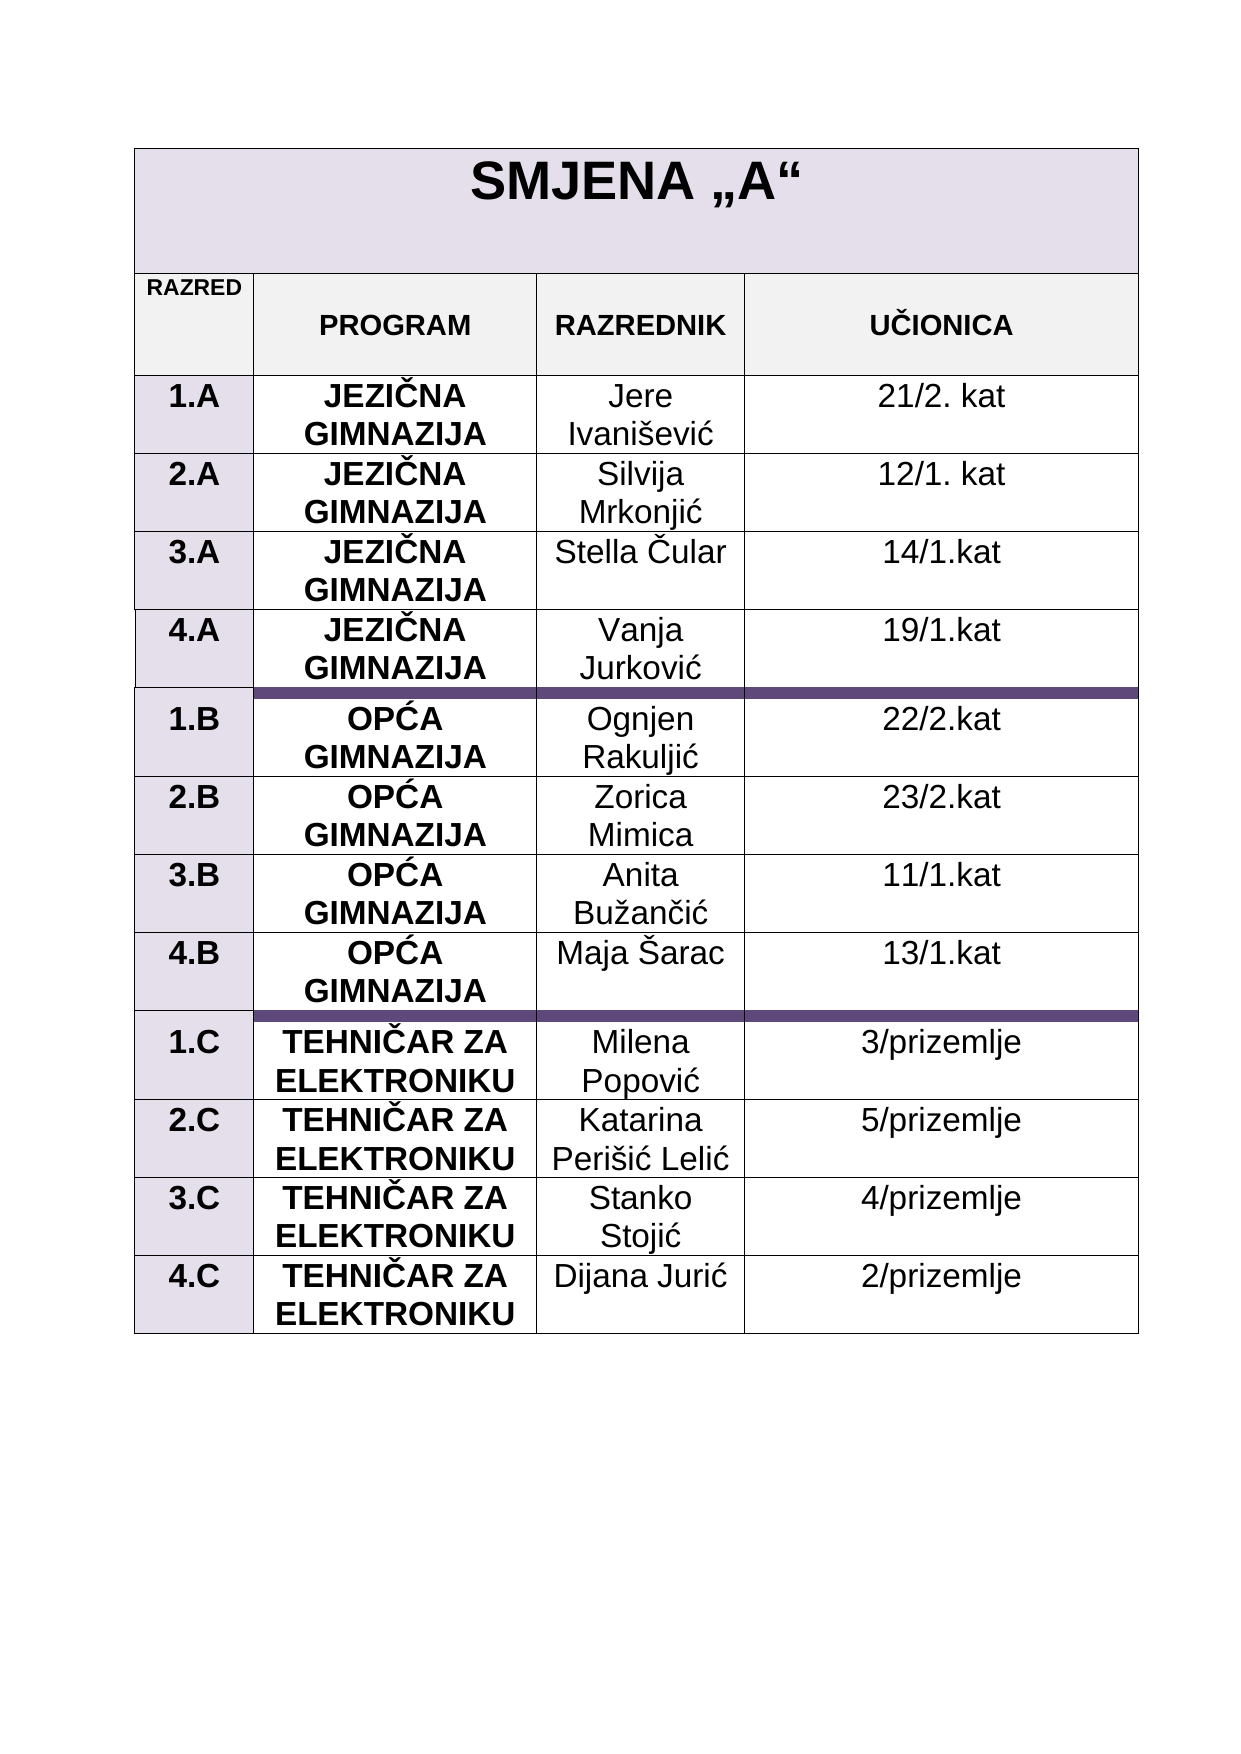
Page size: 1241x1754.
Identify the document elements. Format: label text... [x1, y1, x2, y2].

table_cell TEHNIČAR ZA ELEKTRONIKU [254, 1256, 536, 1333]
table_cell Stella Čular [537, 532, 744, 609]
table_cell OPĆA GIMNAZIJA [254, 933, 536, 1010]
table_cell Anita Bužančić [537, 855, 744, 932]
table_cell JEZIČNA GIMNAZIJA [254, 610, 536, 687]
table_cell 3.C [135, 1178, 253, 1255]
table_cell JEZIČNA GIMNAZIJA [254, 532, 536, 609]
table_cell Jere Ivanišević [537, 376, 744, 453]
table_cell Stanko Stojić [537, 1178, 744, 1255]
table_cell JEZIČNA GIMNAZIJA [254, 454, 536, 531]
table_cell Vanja Jurković [537, 610, 744, 687]
table_cell 1.A [135, 376, 253, 453]
table_cell 23/2.kat [745, 777, 1138, 854]
table_cell 3.A [135, 532, 253, 609]
table_cell 2.B [135, 777, 253, 854]
table_cell Milena Popović [537, 1022, 744, 1099]
table_cell OPĆA GIMNAZIJA [254, 699, 536, 776]
table_cell Dijana Jurić [537, 1256, 744, 1333]
table_cell 4.C [135, 1256, 253, 1333]
table_cell 4.A [136, 610, 253, 687]
table_cell 4/prizemlje [745, 1178, 1138, 1255]
table_cell 1.B [135, 688, 253, 776]
table_cell 22/2.kat [745, 699, 1138, 776]
table_cell PROGRAM [254, 274, 536, 375]
table_cell OPĆA GIMNAZIJA [254, 855, 536, 932]
table_cell 5/prizemlje [745, 1100, 1138, 1177]
table_cell 11/1.kat [745, 855, 1138, 932]
table_cell 4.B [135, 933, 253, 1010]
table_cell TEHNIČAR ZA ELEKTRONIKU [254, 1100, 536, 1177]
table_cell 2.A [135, 454, 253, 531]
table_cell Ognjen Rakuljić [537, 699, 744, 776]
table_cell 13/1.kat [745, 933, 1138, 1010]
table_cell 1.C [135, 1011, 253, 1099]
table_cell Katarina Perišić Lelić [537, 1100, 744, 1177]
table_cell RAZRED [135, 274, 253, 375]
table_header SMJENA „A“ [135, 149, 1138, 273]
table_cell OPĆA GIMNAZIJA [254, 777, 536, 854]
table_cell JEZIČNA GIMNAZIJA [254, 376, 536, 453]
table_cell 2.C [135, 1100, 253, 1177]
table_cell 2/prizemlje [745, 1256, 1138, 1333]
table_cell TEHNIČAR ZA ELEKTRONIKU [254, 1022, 536, 1099]
table_cell TEHNIČAR ZA ELEKTRONIKU [254, 1178, 536, 1255]
table_cell Zorica Mimica [537, 777, 744, 854]
table_cell Maja Šarac [537, 933, 744, 1010]
table_cell 3/prizemlje [745, 1022, 1138, 1099]
table_cell 3.B [135, 855, 253, 932]
table_cell 12/1. kat [745, 454, 1138, 531]
table_cell 19/1.kat [745, 610, 1138, 687]
table_cell 21/2. kat [745, 376, 1138, 453]
table_cell RAZREDNIK [537, 274, 744, 375]
table_cell UČIONICA [745, 274, 1138, 375]
table_cell Silvija Mrkonjić [537, 454, 744, 531]
table_cell 14/1.kat [745, 532, 1138, 609]
